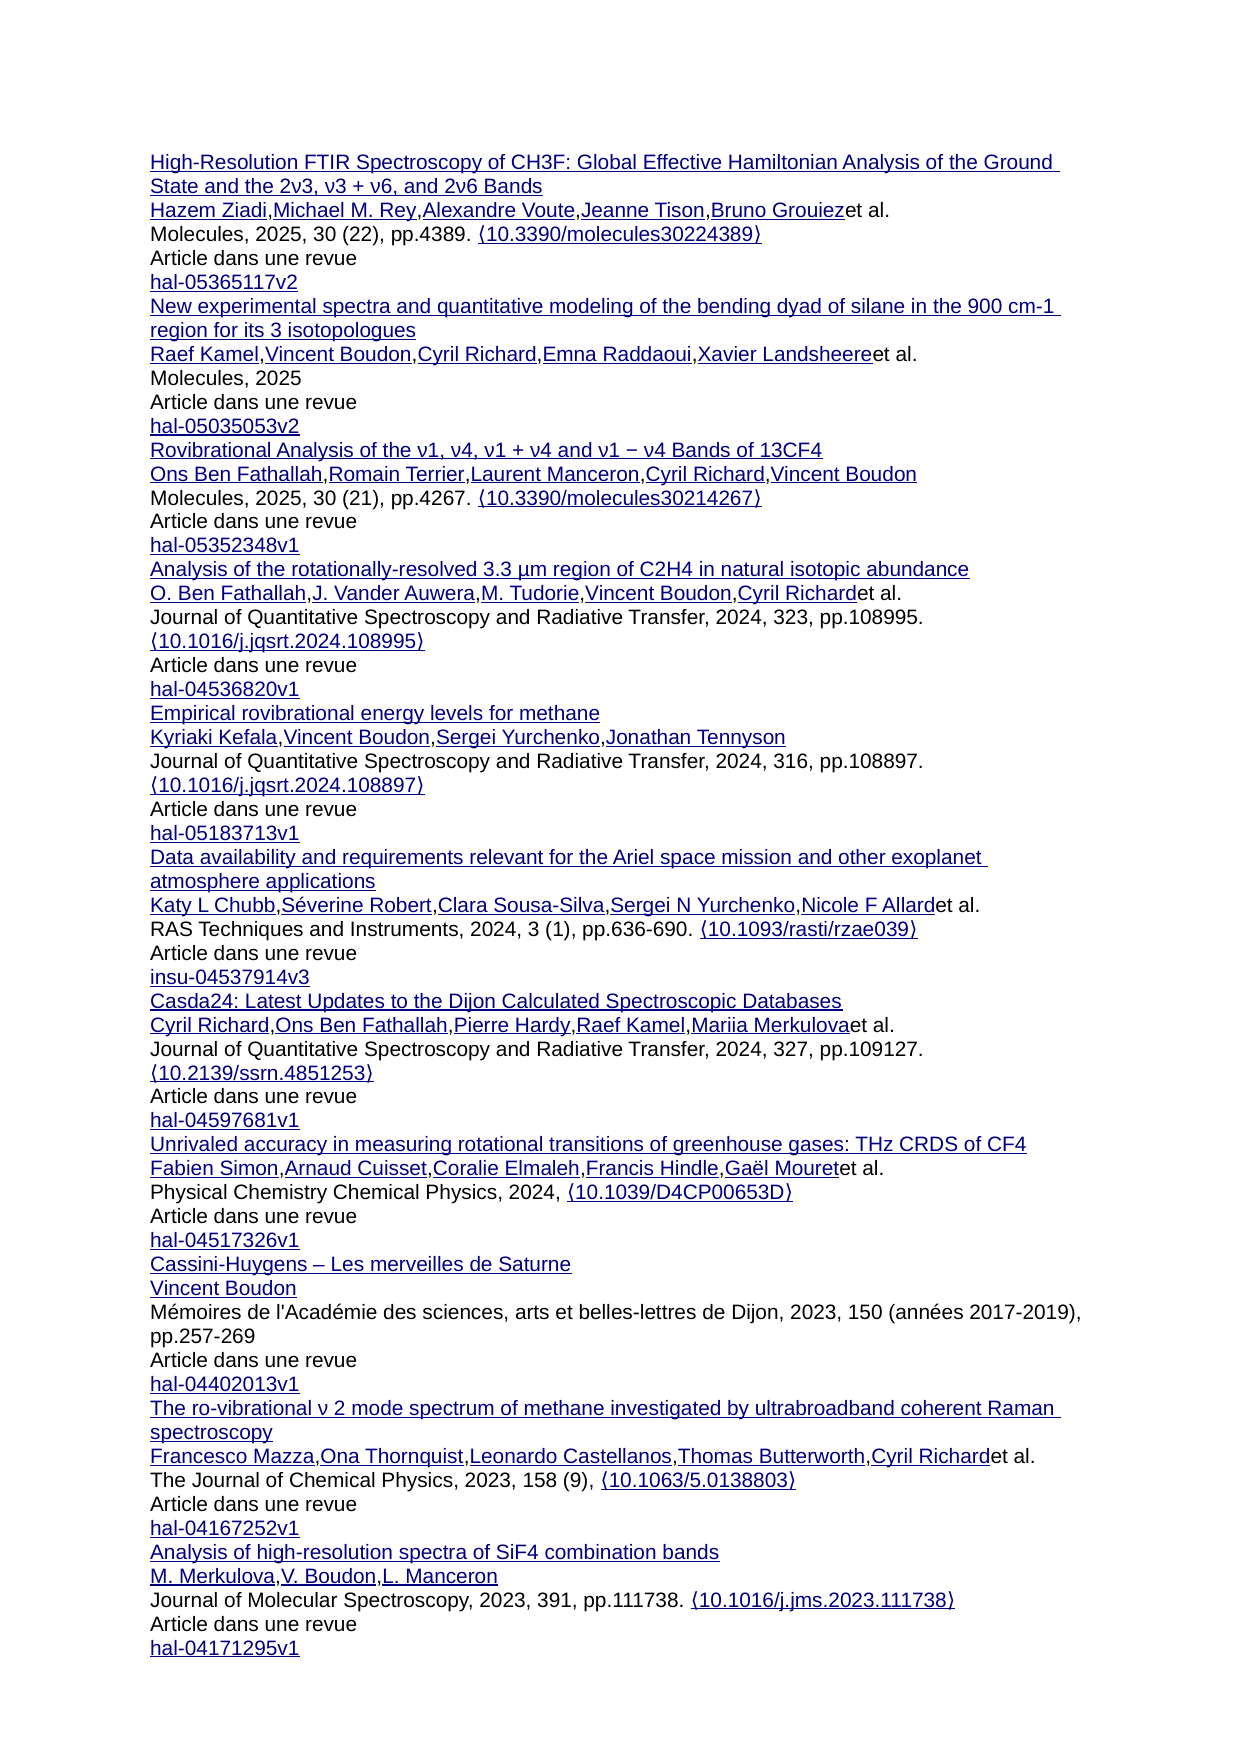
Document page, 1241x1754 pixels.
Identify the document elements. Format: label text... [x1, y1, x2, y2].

table_cell Casda24: Latest Updates to the Dijon Calculated Spectroscopic Databases Cyril Richard,Ons Ben Fathallah,Pierre Hardy,Raef Kamel,Mariia Merkulovaet al. Journal of Quantitative Spectroscopy and Radiative Transfer, 2024, 327, pp.109127. ⟨10.2139/ssrn.4851253⟩ Article dans une revue hal-04597681v1 [150, 989, 1090, 1132]
table_cell The ro-vibrational ν 2 mode spectrum of methane investigated by ultrabroadband coherent Raman spectroscopy Francesco Mazza,Ona Thornquist,Leonardo Castellanos,Thomas Butterworth,Cyril Richardet al. The Journal of Chemical Physics, 2023, 158 (9), ⟨10.1063/5.0138803⟩ Article dans une revue hal-04167252v1 [150, 1396, 1090, 1539]
table_cell Analysis of high-resolution spectra of SiF4 combination bands M. Merkulova,V. Boudon,L. Manceron Journal of Molecular Spectroscopy, 2023, 391, pp.111738. ⟨10.1016/j.jms.2023.111738⟩ Article dans une revue hal-04171295v1 [150, 1540, 1090, 1659]
table_cell Data availability and requirements relevant for the Ariel space mission and other exoplanet atmosphere applications Katy L Chubb,Séverine Robert,Clara Sousa-Silva,Sergei N Yurchenko,Nicole F Allardet al. RAS Techniques and Instruments, 2024, 3 (1), pp.636-690. ⟨10.1093/rasti/rzae039⟩ Article dans une revue insu-04537914v3 [150, 845, 1090, 988]
table_cell New experimental spectra and quantitative modeling of the bending dyad of silane in the 900 cm-1 region for its 3 isotopologues Raef Kamel,Vincent Boudon,Cyril Richard,Emna Raddaoui,Xavier Landsheereet al. Molecules, 2025 Article dans une revue hal-05035053v2 [150, 294, 1090, 437]
table_cell High-Resolution FTIR Spectroscopy of CH3F: Global Effective Hamiltonian Analysis of the Ground State and the 2ν3, ν3 + ν6, and 2ν6 Bands Hazem Ziadi,Michael M. Rey,Alexandre Voute,Jeanne Tison,Bruno Grouiezet al. Molecules, 2025, 30 (22), pp.4389. ⟨10.3390/molecules30224389⟩ Article dans une revue hal-05365117v2 [150, 150, 1090, 294]
table_cell Rovibrational Analysis of the ν1, ν4, ν1 + ν4 and ν1 − ν4 Bands of 13CF4 Ons Ben Fathallah,Romain Terrier,Laurent Manceron,Cyril Richard,Vincent Boudon Molecules, 2025, 30 (21), pp.4267. ⟨10.3390/molecules30214267⟩ Article dans une revue hal-05352348v1 [150, 438, 1090, 557]
table_cell Empirical rovibrational energy levels for methane Kyriaki Kefala,Vincent Boudon,Sergei Yurchenko,Jonathan Tennyson Journal of Quantitative Spectroscopy and Radiative Transfer, 2024, 316, pp.108897. ⟨10.1016/j.jqsrt.2024.108897⟩ Article dans une revue hal-05183713v1 [150, 701, 1090, 845]
table_cell Cassini-Huygens – Les merveilles de Saturne Vincent Boudon Mémoires de l'Académie des sciences, arts et belles-lettres de Dijon, 2023, 150 (années 2017-2019), pp.257-269 Article dans une revue hal-04402013v1 [150, 1252, 1090, 1396]
table_cell Unrivaled accuracy in measuring rotational transitions of greenhouse gases: THz CRDS of CF4 Fabien Simon,Arnaud Cuisset,Coralie Elmaleh,Francis Hindle,Gaël Mouretet al. Physical Chemistry Chemical Physics, 2024, ⟨10.1039/D4CP00653D⟩ Article dans une revue hal-04517326v1 [150, 1132, 1090, 1252]
table_cell Analysis of the rotationally-resolved 3.3 µm region of C2H4 in natural isotopic abundance O. Ben Fathallah,J. Vander Auwera,M. Tudorie,Vincent Boudon,Cyril Richardet al. Journal of Quantitative Spectroscopy and Radiative Transfer, 2024, 323, pp.108995. ⟨10.1016/j.jqsrt.2024.108995⟩ Article dans une revue hal-04536820v1 [150, 557, 1090, 701]
